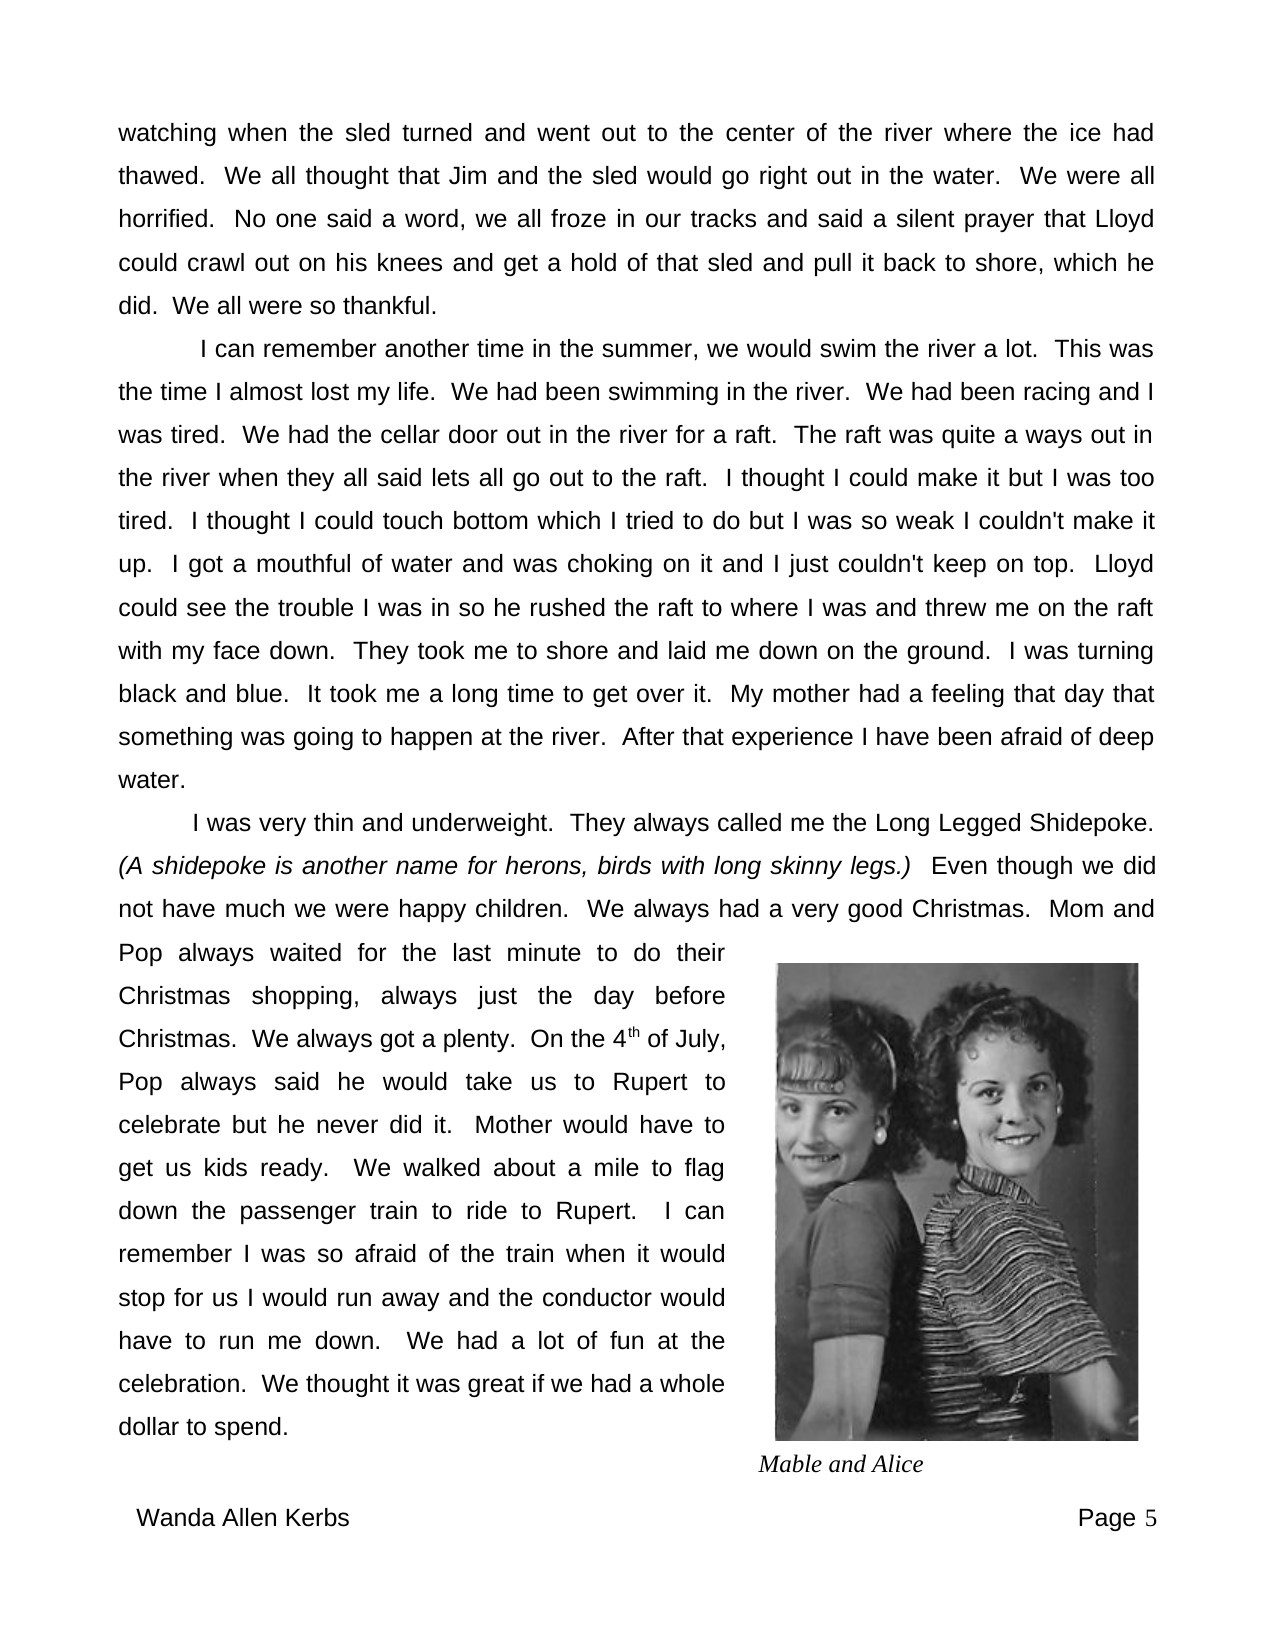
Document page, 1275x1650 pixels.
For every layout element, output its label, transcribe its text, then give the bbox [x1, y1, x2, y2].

text I can remember another time in the summer, we would swim the river a lot. This was the time I almost lost my life. We had been swimming in the river. We had been racing and I was tired. We had the cellar door out in the river for a raft. The raft was quite a ways out in the river when they all said lets all go out to the raft. I thought I could make it but I was too tired. I thought I could touch bottom which I tried to do but I was so weak I couldn't make it up. I got a mouthful of water and was choking on it and I just couldn't keep on top. Lloyd could see the trouble I was in so he rushed the raft to where I was and threw me on the raft with my face down. They took me to shore and laid me down on the ground. I was turning black and blue. It took me a long time to get over it. My mother had a feeling that day that something was going to happen at the river. After that experience I have been afraid of deep water. [118, 334, 1157, 794]
text I was very thin and underweight. They always called me the Long Legged Shidepoke. (A shidepoke is another name for herons, birds with long skinny legs.) Even though we did not have much we were happy children. We always had a very good Christmas. Mom and Pop always waited for the last minute to do their Christmas shopping, always just the day before Christmas. We always got a plenty. On the 4th of July, Pop always said he would take us to Rupert to celebrate but he never did it. Mother would have to get us kids ready. We walked about a mile to flag down the passenger train to ride to Rupert. I can remember I was so afraid of the train when it would stop for us I would run away and the conductor would have to run me down. We had a lot of fun at the celebration. We thought it was great if we had a whole dollar to spend. [118, 808, 1157, 1441]
text watching when the sled turned and went out to the center of the river where the ice had thawed. We all thought that Jim and the sled would go right out in the water. We were all horrified. No one said a word, we all froze in our tracks and said a silent prayer that Lloyd could crawl out on his knees and get a hold of that sled and pull it back to shore, which he did. We all were so thankful. [118, 118, 1157, 319]
text Mable and Alice [758, 1449, 1152, 1475]
picture [774, 963, 1139, 1441]
